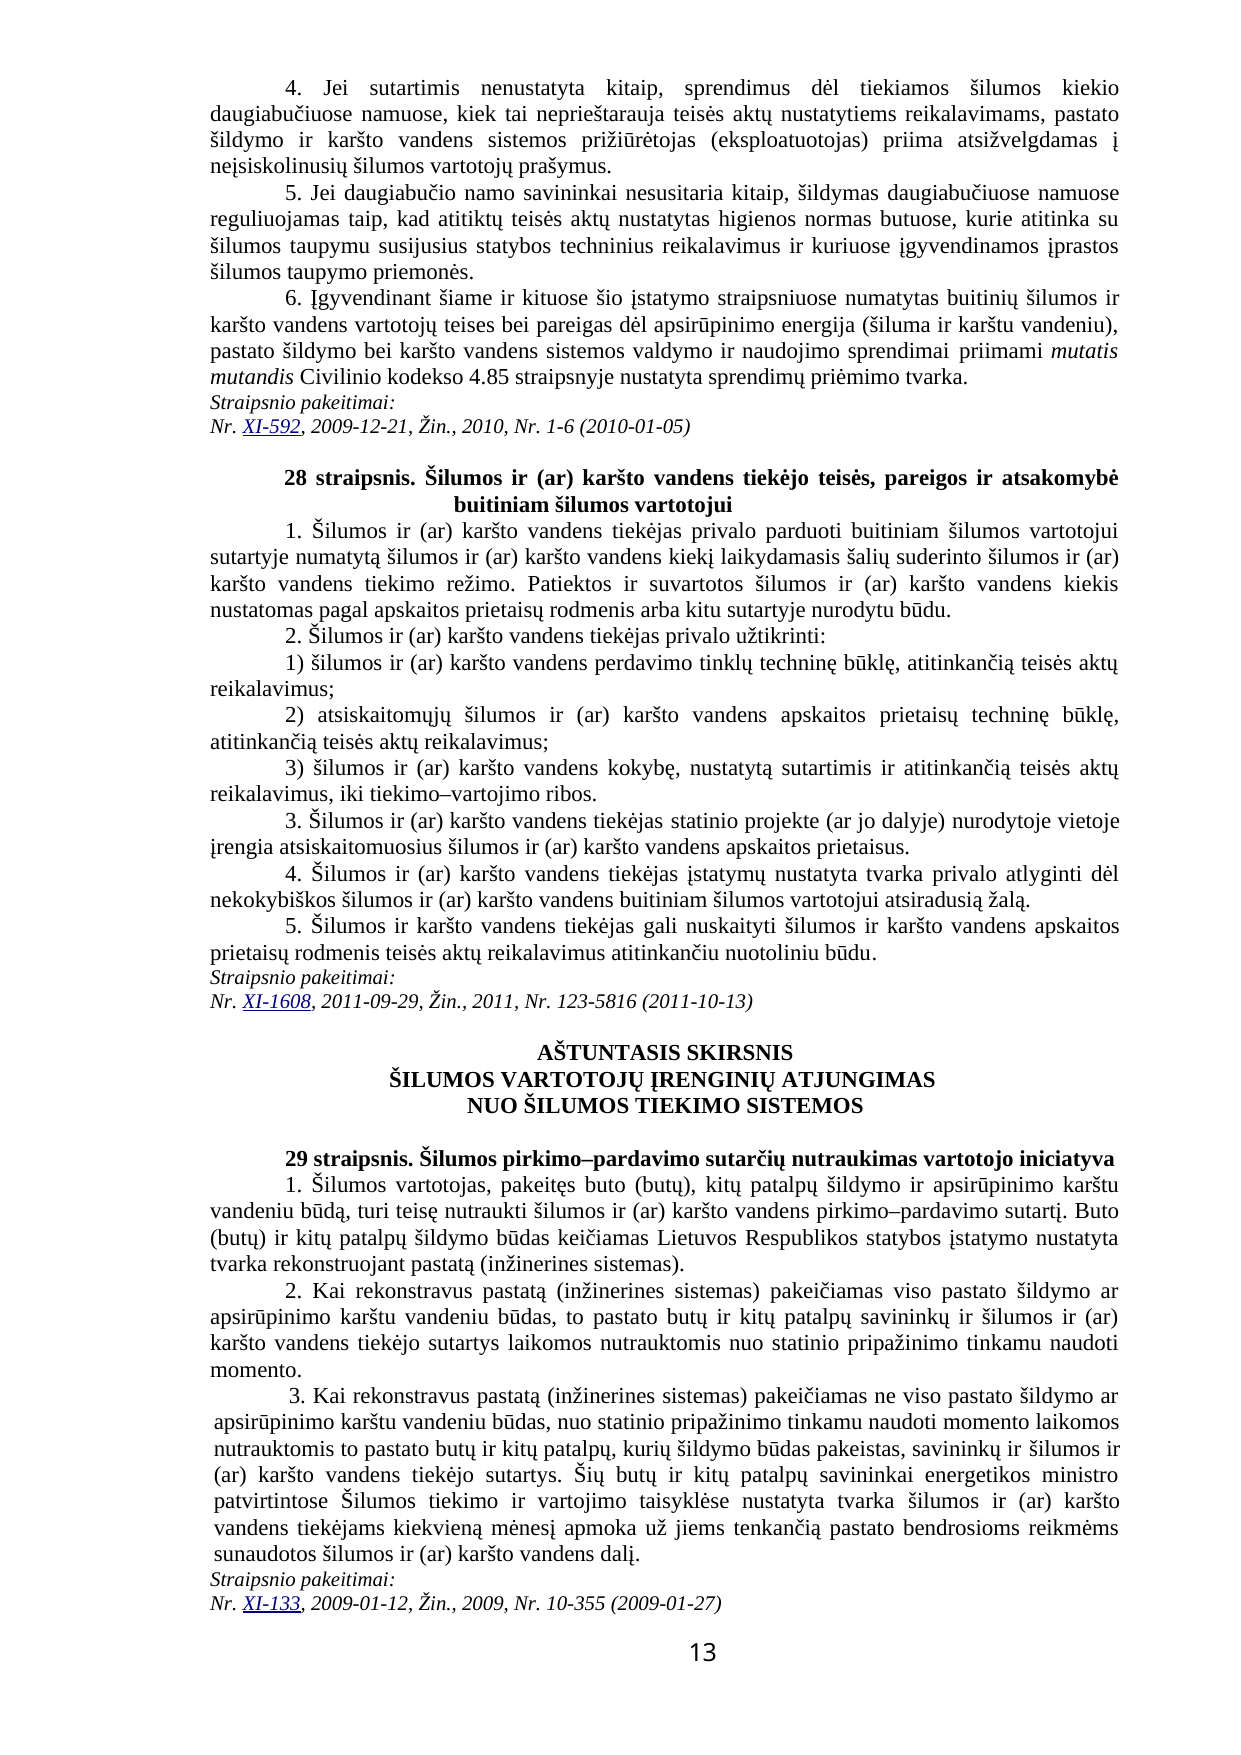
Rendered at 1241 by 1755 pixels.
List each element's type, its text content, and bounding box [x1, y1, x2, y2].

text 1. Šilumos vartotojas, pakeitęs buto (butų), kitų patalpų šildymo ir apsirūpinimo karštu vandeniu būdą, turi teisę nutraukti šilumos ir (ar) karšto vandens pirkimo–pardavimo sutartį. Buto (butų) ir kitų patalpų šildymo būdas keičiamas Lietuvos Respublikos statybos įstatymo nustatyta tvarka rekonstruojant pastatą (inžinerines sistemas). [210, 1171, 1120, 1277]
text Straipsnio pakeitimai: [210, 1567, 1120, 1591]
text 3. Šilumos ir (ar) karšto vandens tiekėjas statinio projekte (ar jo dalyje) nurodytoje vietoje įrengia atsiskaitomuosius šilumos ir (ar) karšto vandens apskaitos prietaisus. [210, 807, 1120, 859]
text 4. Jei sutartimis nenustatyta kitaip, sprendimus dėl tiekiamos šilumos kiekio daugiabučiuose namuose, kiek tai neprieštarauja teisės aktų nustatytiems reikalavimams, pastato šildymo ir karšto vandens sistemos prižiūrėtojas (eksploatuotojas) priima atsižvelgdamas į neįsiskolinusių šilumos vartotojų prašymus. [210, 73, 1120, 179]
text 6. Įgyvendinant šiame ir kituose šio įstatymo straipsniuose numatytas buitinių šilumos ir karšto vandens vartotojų teises bei pareigas dėl apsirūpinimo energija (šiluma ir karštu vandeniu), pastato šildymo bei karšto vandens sistemos valdymo ir naudojimo sprendimai priimami mutatis mutandis Civilinio kodekso 4.85 straipsnyje nustatyta sprendimų priėmimo tvarka. [210, 284, 1120, 390]
text 1. Šilumos ir (ar) karšto vandens tiekėjas privalo parduoti buitiniam šilumos vartotojui sutartyje numatytą šilumos ir (ar) karšto vandens kiekį laikydamasis šalių suderinto šilumos ir (ar) karšto vandens tiekimo režimo. Patiektos ir suvartotos šilumos ir (ar) karšto vandens kiekis nustatomas pagal apskaitos prietaisų rodmenis arba kitu sutartyje nurodytu būdu. [210, 517, 1120, 622]
text 5. Šilumos ir karšto vandens tiekėjas gali nuskaityti šilumos ir karšto vandens apskaitos prietaisų rodmenis teisės aktų reikalavimus atitinkančiu nuotoliniu būdu. [210, 912, 1120, 965]
text AŠTUNTASIS SKIRSNIS [210, 1039, 1120, 1066]
text 4. Šilumos ir (ar) karšto vandens tiekėjas įstatymų nustatyta tvarka privalo atlyginti dėl nekokybiškos šilumos ir (ar) karšto vandens buitiniam šilumos vartotojui atsiradusią žalą. [210, 859, 1120, 912]
text 3) šilumos ir (ar) karšto vandens kokybę, nustatytą sutartimis ir atitinkančią teisės aktų reikalavimus, iki tiekimo–vartojimo ribos. [210, 754, 1120, 807]
text Nr. XI-133, 2009-01-12, Žin., 2009, Nr. 10-355 (2009-01-27) [210, 1591, 1120, 1615]
text 2. Kai rekonstravus pastatą (inžinerines sistemas) pakeičiamas viso pastato šildymo ar apsirūpinimo karštu vandeniu būdas, to pastato butų ir kitų patalpų savininkų ir šilumos ir (ar) karšto vandens tiekėjo sutartys laikomos nutrauktomis nuo statinio pripažinimo tinkamu naudoti momento. [210, 1277, 1120, 1382]
subtitle 29 straipsnis. Šilumos pirkimo–pardavimo sutarčių nutraukimas vartotojo iniciatyva [285, 1145, 1120, 1171]
text ŠILUMOS VARTOTOJŲ ĮRENGINIŲ ATJUNGIMAS NUO ŠILUMOS TIEKIMO SISTEMOS [210, 1066, 1120, 1118]
text 1) šilumos ir (ar) karšto vandens perdavimo tinklų techninę būklę, atitinkančią teisės aktų reikalavimus; [210, 649, 1120, 701]
text 2. Šilumos ir (ar) karšto vandens tiekėjas privalo užtikrinti: [210, 622, 1120, 649]
text Straipsnio pakeitimai: [210, 965, 1120, 989]
text 2) atsiskaitomųjų šilumos ir (ar) karšto vandens apskaitos prietaisų techninę būklę, atitinkančią teisės aktų reikalavimus; [210, 701, 1120, 754]
text 5. Jei daugiabučio namo savininkai nesusitaria kitaip, šildymas daugiabučiuose namuose reguliuojamas taip, kad atitiktų teisės aktų nustatytas higienos normas butuose, kurie atitinka su šilumos taupymu susijusius statybos techninius reikalavimus ir kuriuose įgyvendinamos įprastos šilumos taupymo priemonės. [210, 179, 1120, 284]
text Nr. XI-1608, 2011-09-29, Žin., 2011, Nr. 123-5816 (2011-10-13) [210, 989, 1120, 1013]
text Nr. XI-592, 2009-12-21, Žin., 2010, Nr. 1-6 (2010-01-05) [210, 414, 1120, 438]
text 3. Kai rekonstravus pastatą (inžinerines sistemas) pakeičiamas ne viso pastato šildymo ar apsirūpinimo karštu vandeniu būdas, nuo statinio pripažinimo tinkamu naudoti momento laikomos nutrauktomis to pastato butų ir kitų patalpų, kurių šildymo būdas pakeistas, savininkų ir šilumos ir (ar) karšto vandens tiekėjo sutartys. Šių butų ir kitų patalpų savininkai energetikos ministro patvirtintose Šilumos tiekimo ir vartojimo taisyklėse nustatyta tvarka šilumos ir (ar) karšto vandens tiekėjams kiekvieną mėnesį apmoka už jiems tenkančią pastato bendrosioms reikmėms sunaudotos šilumos ir (ar) karšto vandens dalį. [213, 1382, 1120, 1567]
text Straipsnio pakeitimai: [210, 390, 1120, 414]
text 28 straipsnis. Šilumos ir (ar) karšto vandens tiekėjo teisės, pareigos ir atsakomybė buitiniam šilumos vartotojui [284, 464, 1120, 517]
